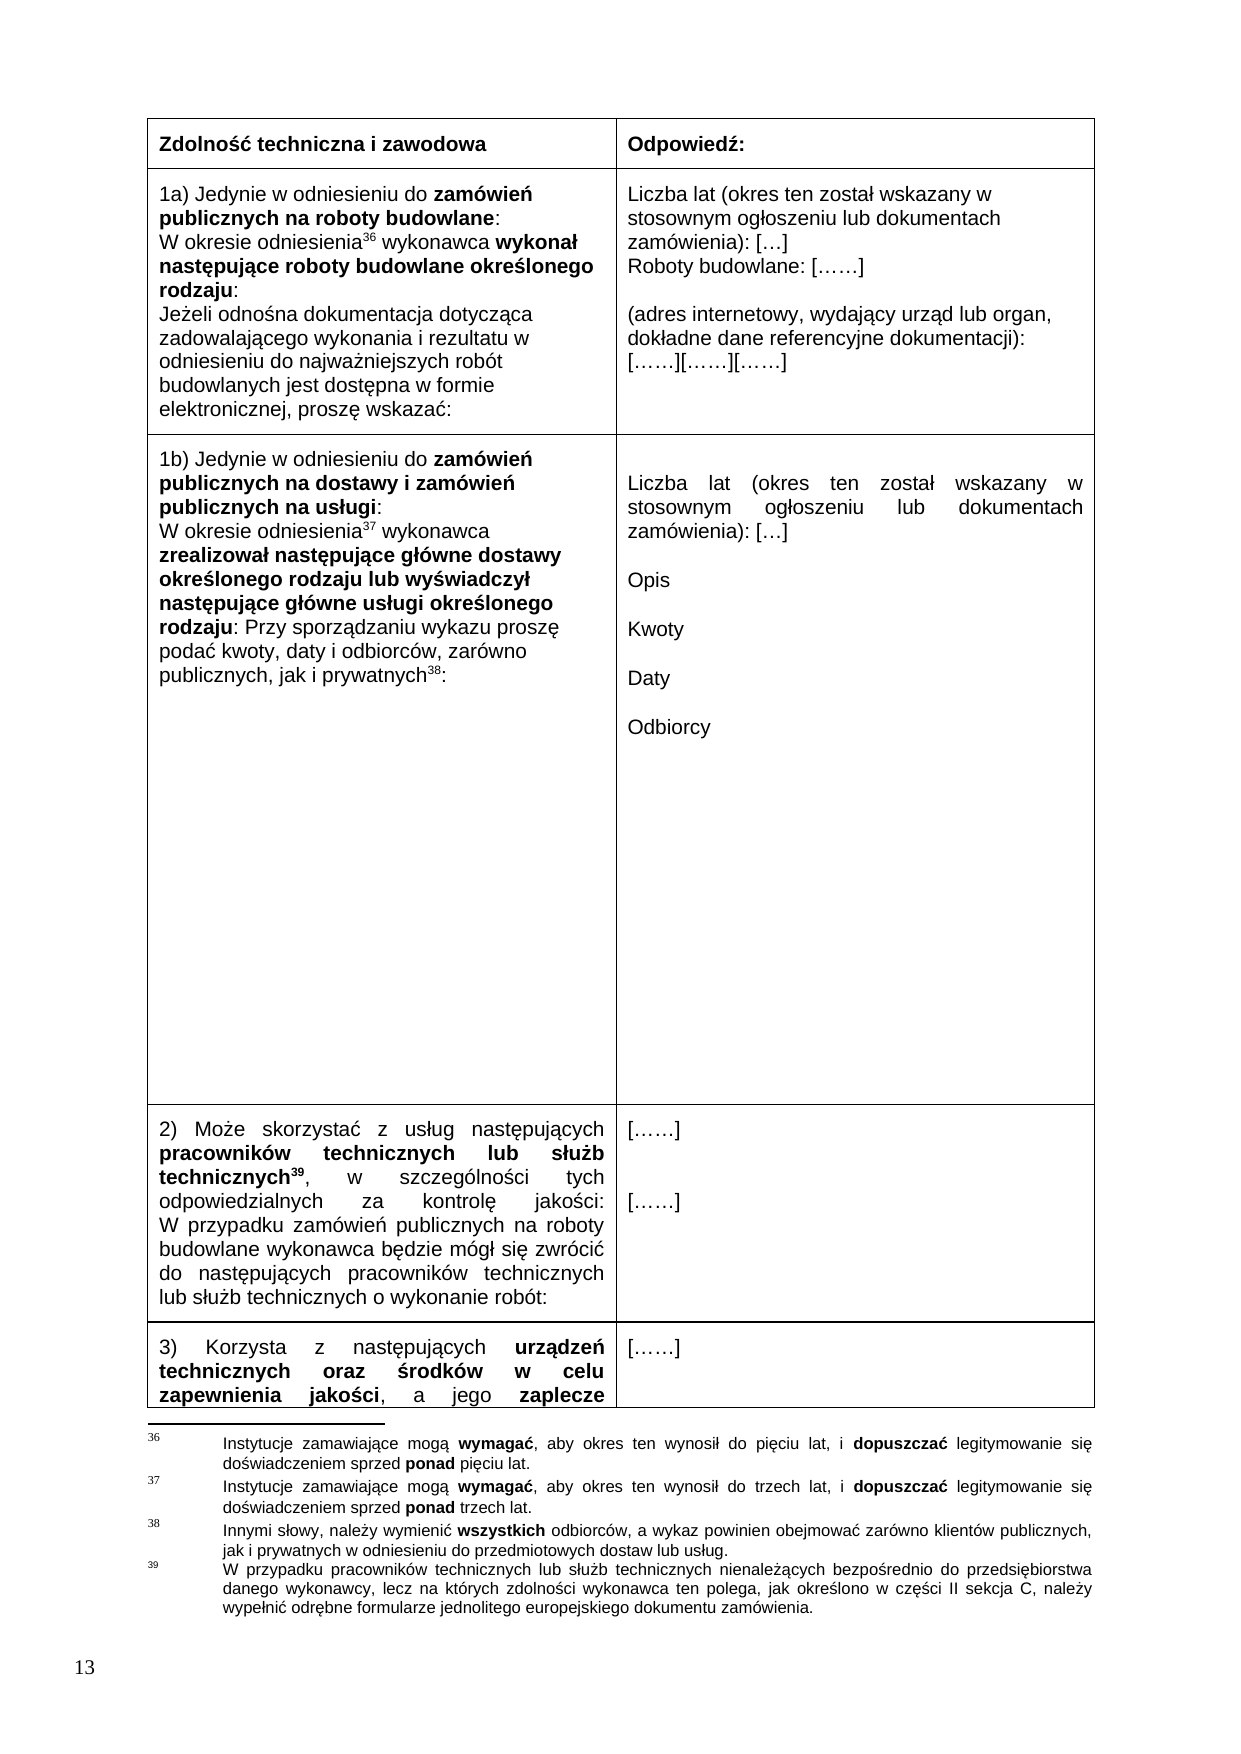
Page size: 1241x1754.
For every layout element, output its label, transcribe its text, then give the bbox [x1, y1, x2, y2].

table_cell [……] [617, 1323, 1094, 1407]
table_cell Liczba lat (okres ten został wskazany w stosownym ogłoszeniu lub dokumentach zamówienia): […] Opis Kwoty Daty Odbiorcy [617, 435, 1094, 1104]
table_cell Liczba lat (okres ten został wskazany w stosownym ogłoszeniu lub dokumentach zamówienia): […] Roboty budowlane: [……] (adres internetowy, wydający urząd lub organ, dokładne dane referencyjne dokumentacji): [……][……][……] [617, 169, 1094, 434]
table_cell 1b) Jedynie w odniesieniu do zamówień publicznych na dostawy i zamówień publicznych na usługi: W okresie odniesienia wykonawca zrealizował następujące główne dostawy określonego rodzaju lub wyświadczył następujące główne usługi określonego rodzaju: Przy sporządzaniu wykazu proszę podać kwoty, daty i odbiorców, zarówno publicznych, jak i prywatnych: [148, 435, 616, 1104]
table_cell [……] [……] [617, 1105, 1094, 1321]
table_header Zdolność techniczna i zawodowa [148, 119, 616, 168]
table_cell 1a) Jedynie w odniesieniu do zamówień publicznych na roboty budowlane: W okresie odniesienia wykonawca wykonał następujące roboty budowlane określonego rodzaju: Jeżeli odnośna dokumentacja dotycząca zadowalającego wykonania i rezultatu w odniesieniu do najważniejszych robót budowlanych jest dostępna w formie elektronicznej, proszę wskazać: [148, 169, 616, 434]
table_cell 3) Korzysta z następujących urządzeń technicznych oraz środków w celu zapewnienia jakości, a jego zaplecze [148, 1323, 616, 1407]
table_cell 2) Może skorzystać z usług następujących pracowników technicznych lub służb technicznych, w szczególności tych odpowiedzialnych za kontrolę jakości: W przypadku zamówień publicznych na roboty budowlane wykonawca będzie mógł się zwrócić do następujących pracowników technicznych lub służb technicznych o wykonanie robót: [148, 1105, 616, 1321]
table_header Odpowiedź: [617, 119, 1094, 168]
